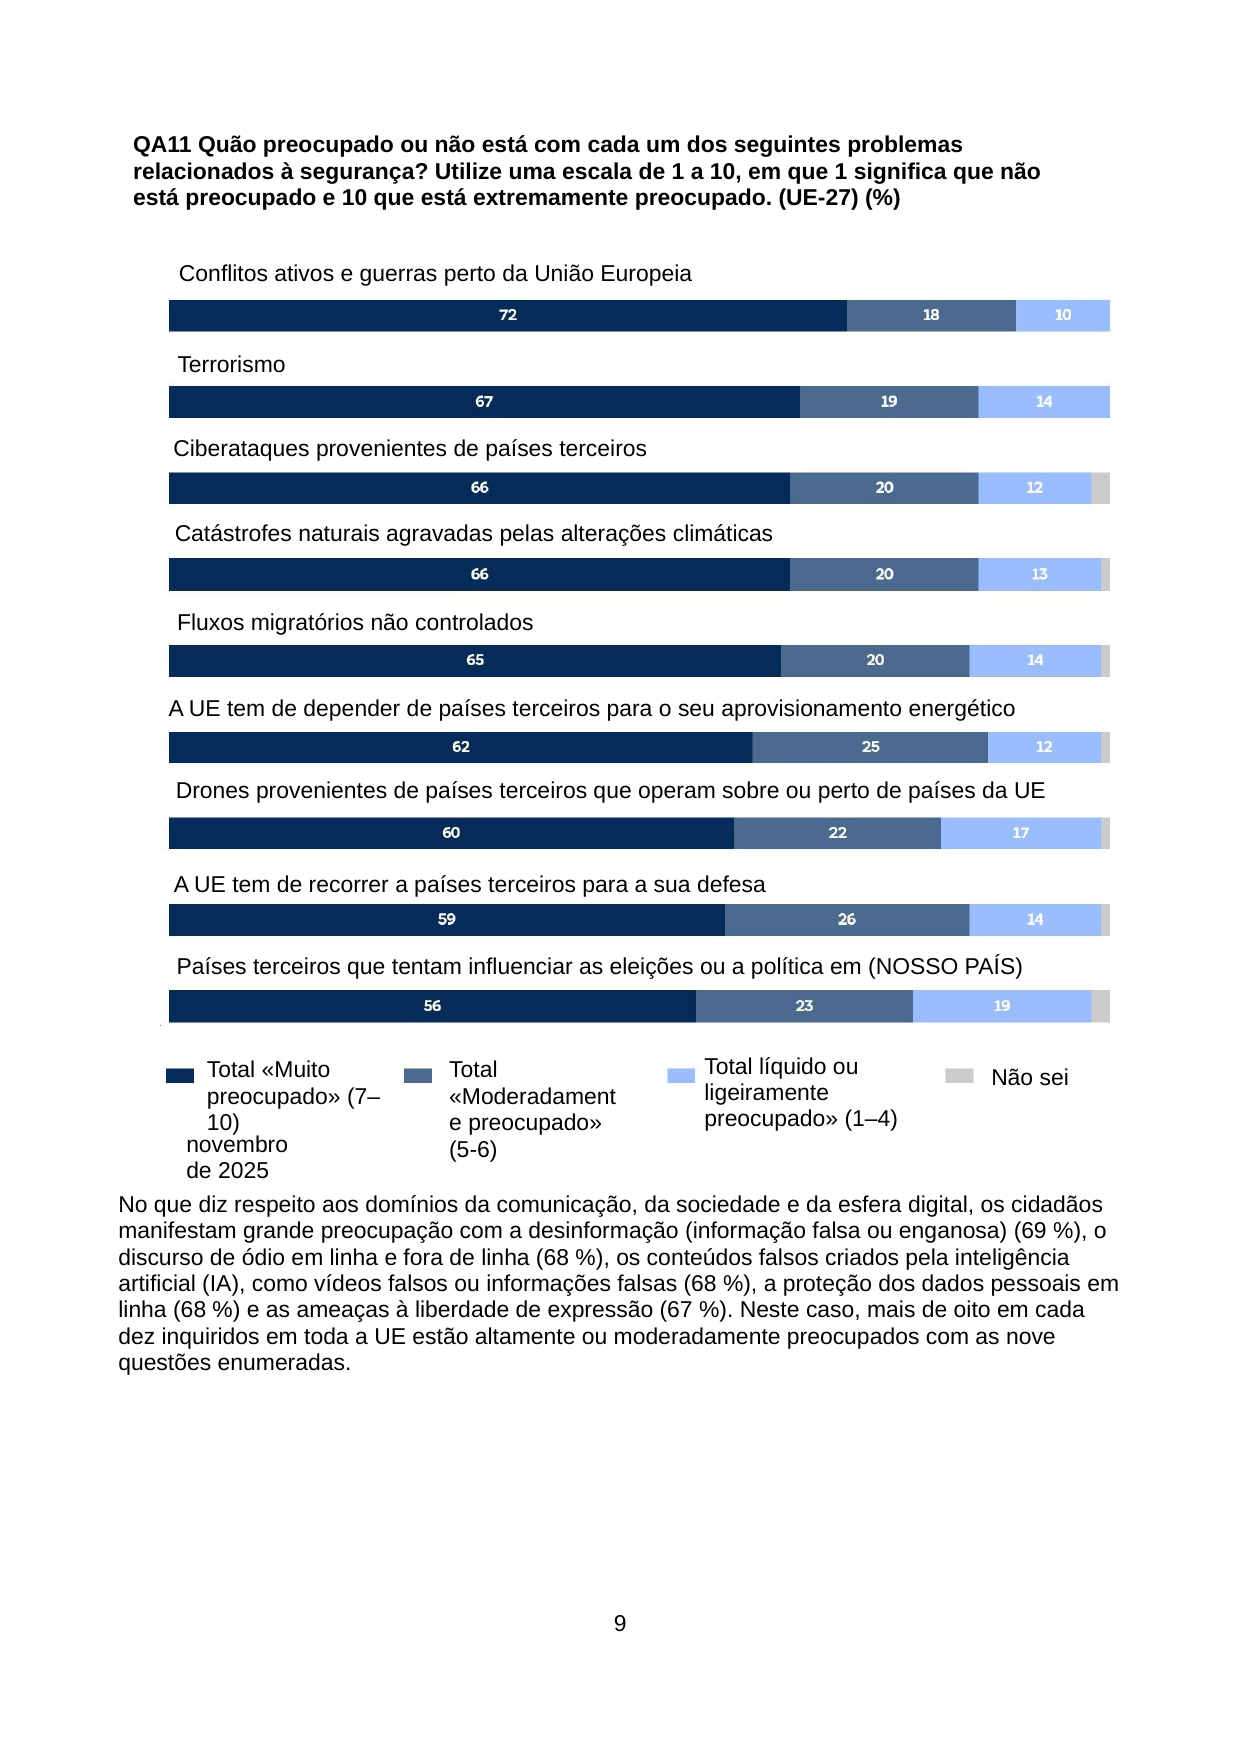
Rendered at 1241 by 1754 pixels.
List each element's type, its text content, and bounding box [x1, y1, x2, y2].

picture [835, 1065, 842, 1073]
picture [280, 1065, 287, 1074]
text No que diz respeito aos domínios da comunicação, da sociedade e da esfera digital, os cidadãos manifestam grande preocupação com a desinformação (informação falsa ou enganosa) (69 %), o discurso de ódio em linha e fora de linha (68 %), os conteúdos falsos criados pela inteligência artificial (IA), como vídeos falsos ou informações falsas (68 %), a proteção dos dados pessoais em linha (68 %) e as ameaças à liberdade de expressão (67 %). Neste caso, mais de oito em cada dez inquiridos em toda a UE estão altamente ou moderadamente preocupados com as nove questões enumeradas. [118, 124, 1122, 1376]
picture [816, 1065, 823, 1073]
picture [849, 1065, 854, 1073]
picture [297, 1065, 302, 1076]
picture [463, 1066, 470, 1076]
picture [773, 1065, 779, 1073]
picture [160, 261, 1116, 1026]
picture [804, 1065, 810, 1073]
picture [221, 1066, 228, 1076]
picture [718, 1065, 725, 1073]
picture [320, 1066, 327, 1076]
picture [787, 1065, 792, 1073]
picture [163, 1065, 981, 1085]
